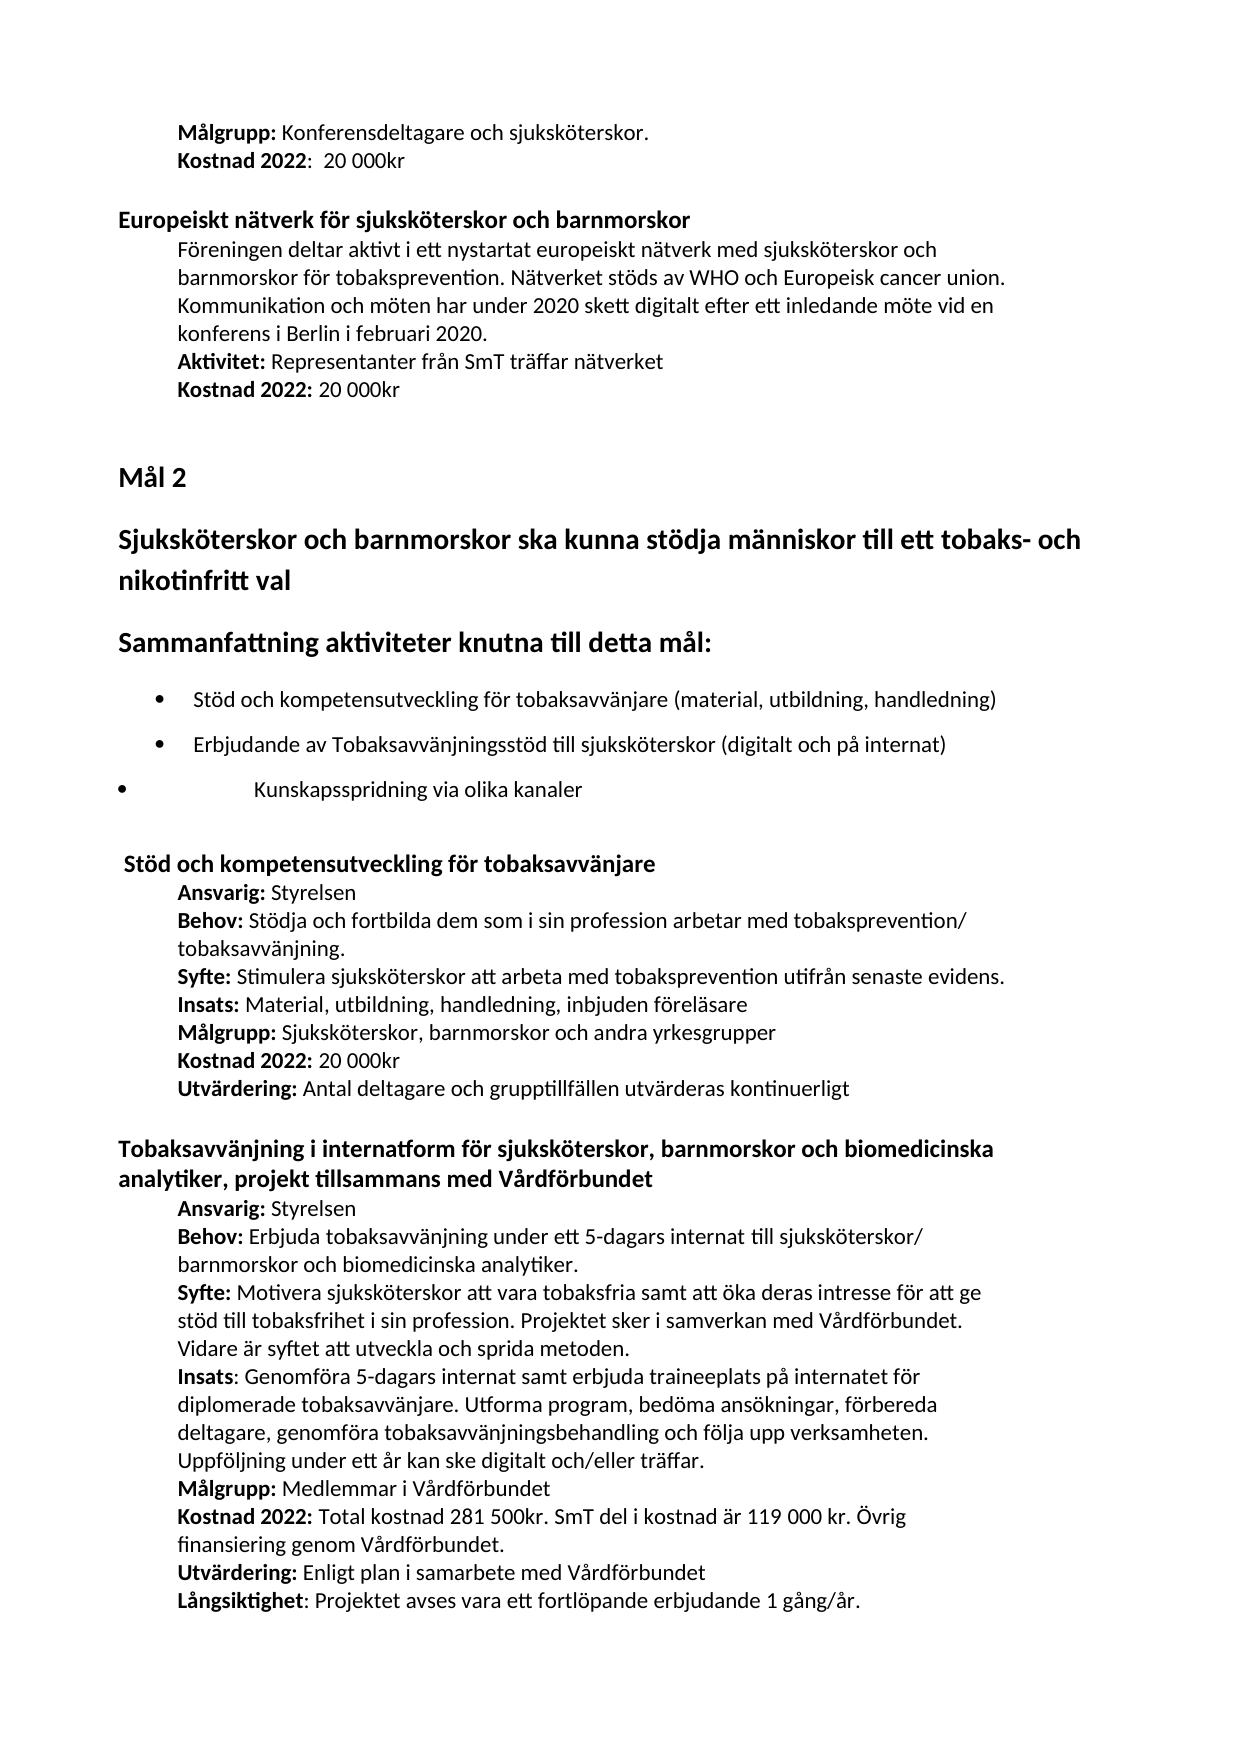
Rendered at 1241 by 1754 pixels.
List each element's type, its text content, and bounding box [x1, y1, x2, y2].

text Sjuksköterskor och barnmorskor ska kunna stödja människor till ett tobaks- och nikotinfritt val [118, 521, 1122, 598]
text Kostnad 2022: 20 000kr [177, 1046, 1019, 1074]
text Insats: Material, utbildning, handledning, inbjuden föreläsare [177, 990, 1019, 1018]
text Kostnad 2022: Total kostnad 281 500kr. SmT del i kostnad är 119 000 kr. Övrig finansiering genom Vårdförbundet. [177, 1502, 1019, 1558]
list Kunskapsspridning via olika kanaler [118, 775, 1019, 803]
text Mål 2 [118, 459, 1122, 495]
text Långsiktighet: Projektet avses vara ett fortlöpande erbjudande 1 gång/år. [177, 1586, 1019, 1614]
text Behov: Erbjuda tobaksavvänjning under ett 5-dagars internat till sjuksköterskor/ barnmorskor och biomedicinska analytiker. [177, 1222, 1019, 1278]
text Utvärdering: Enligt plan i samarbete med Vårdförbundet [177, 1558, 1019, 1586]
text Stöd och kompetensutveckling för tobaksavvänjare [118, 848, 1019, 878]
text Kostnad 2022: 20 000kr [177, 146, 1019, 174]
text Behov: Stödja och fortbilda dem som i sin profession arbetar med tobaksprevention/ tobaksavvänjning. [177, 906, 1019, 962]
text Tobaksavvänjning i internatform för sjuksköterskor, barnmorskor och biomedicinska analytiker, projekt tillsammans med Vårdförbundet [118, 1133, 1019, 1194]
text Föreningen deltar aktivt i ett nystartat europeiskt nätverk med sjuksköterskor och barnmorskor för tobaksprevention. Nätverket stöds av WHO och Europeisk cancer union. Kommunikation och möten har under 2020 skett digitalt efter ett inledande möte vid en konferens i Berlin i februari 2020. [177, 235, 1019, 347]
list Erbjudande av Tobaksavvänjningsstöd till sjuksköterskor (digitalt och på internat) [156, 730, 1122, 758]
text Aktivitet: Representanter från SmT träffar nätverket [177, 347, 1019, 375]
text Ansvarig: Styrelsen [177, 878, 1019, 906]
text Målgrupp: Medlemmar i Vårdförbundet [177, 1474, 1019, 1502]
text Europeiskt nätverk för sjuksköterskor och barnmorskor [118, 205, 1019, 235]
list Stöd och kompetensutveckling för tobaksavvänjare (material, utbildning, handledning) [156, 686, 1122, 714]
text Sammanfattning aktiviteter knutna till detta mål: [118, 624, 1122, 659]
text Utvärdering: Antal deltagare och grupptillfällen utvärderas kontinuerligt [177, 1074, 1019, 1102]
text Syfte: Stimulera sjuksköterskor att arbeta med tobaksprevention utifrån senaste evidens. [177, 962, 1019, 990]
text Insats: Genomföra 5-dagars internat samt erbjuda traineeplats på internatet för diplomerade tobaksavvänjare. Utforma program, bedöma ansökningar, förbereda deltagare, genomföra tobaksavvänjningsbehandling och följa upp verksamheten. Uppföljning under ett år kan ske digitalt och/eller träffar. [177, 1362, 1019, 1474]
text Målgrupp: Konferensdeltagare och sjuksköterskor. [177, 118, 1019, 146]
text Syfte: Motivera sjuksköterskor att vara tobaksfria samt att öka deras intresse för att ge stöd till tobaksfrihet i sin profession. Projektet sker i samverkan med Vårdförbundet. Vidare är syftet att utveckla och sprida metoden. [177, 1278, 1019, 1362]
text Kostnad 2022: 20 000kr [177, 375, 1019, 403]
text Ansvarig: Styrelsen [177, 1194, 1019, 1222]
text Målgrupp: Sjuksköterskor, barnmorskor och andra yrkesgrupper [177, 1018, 1019, 1046]
